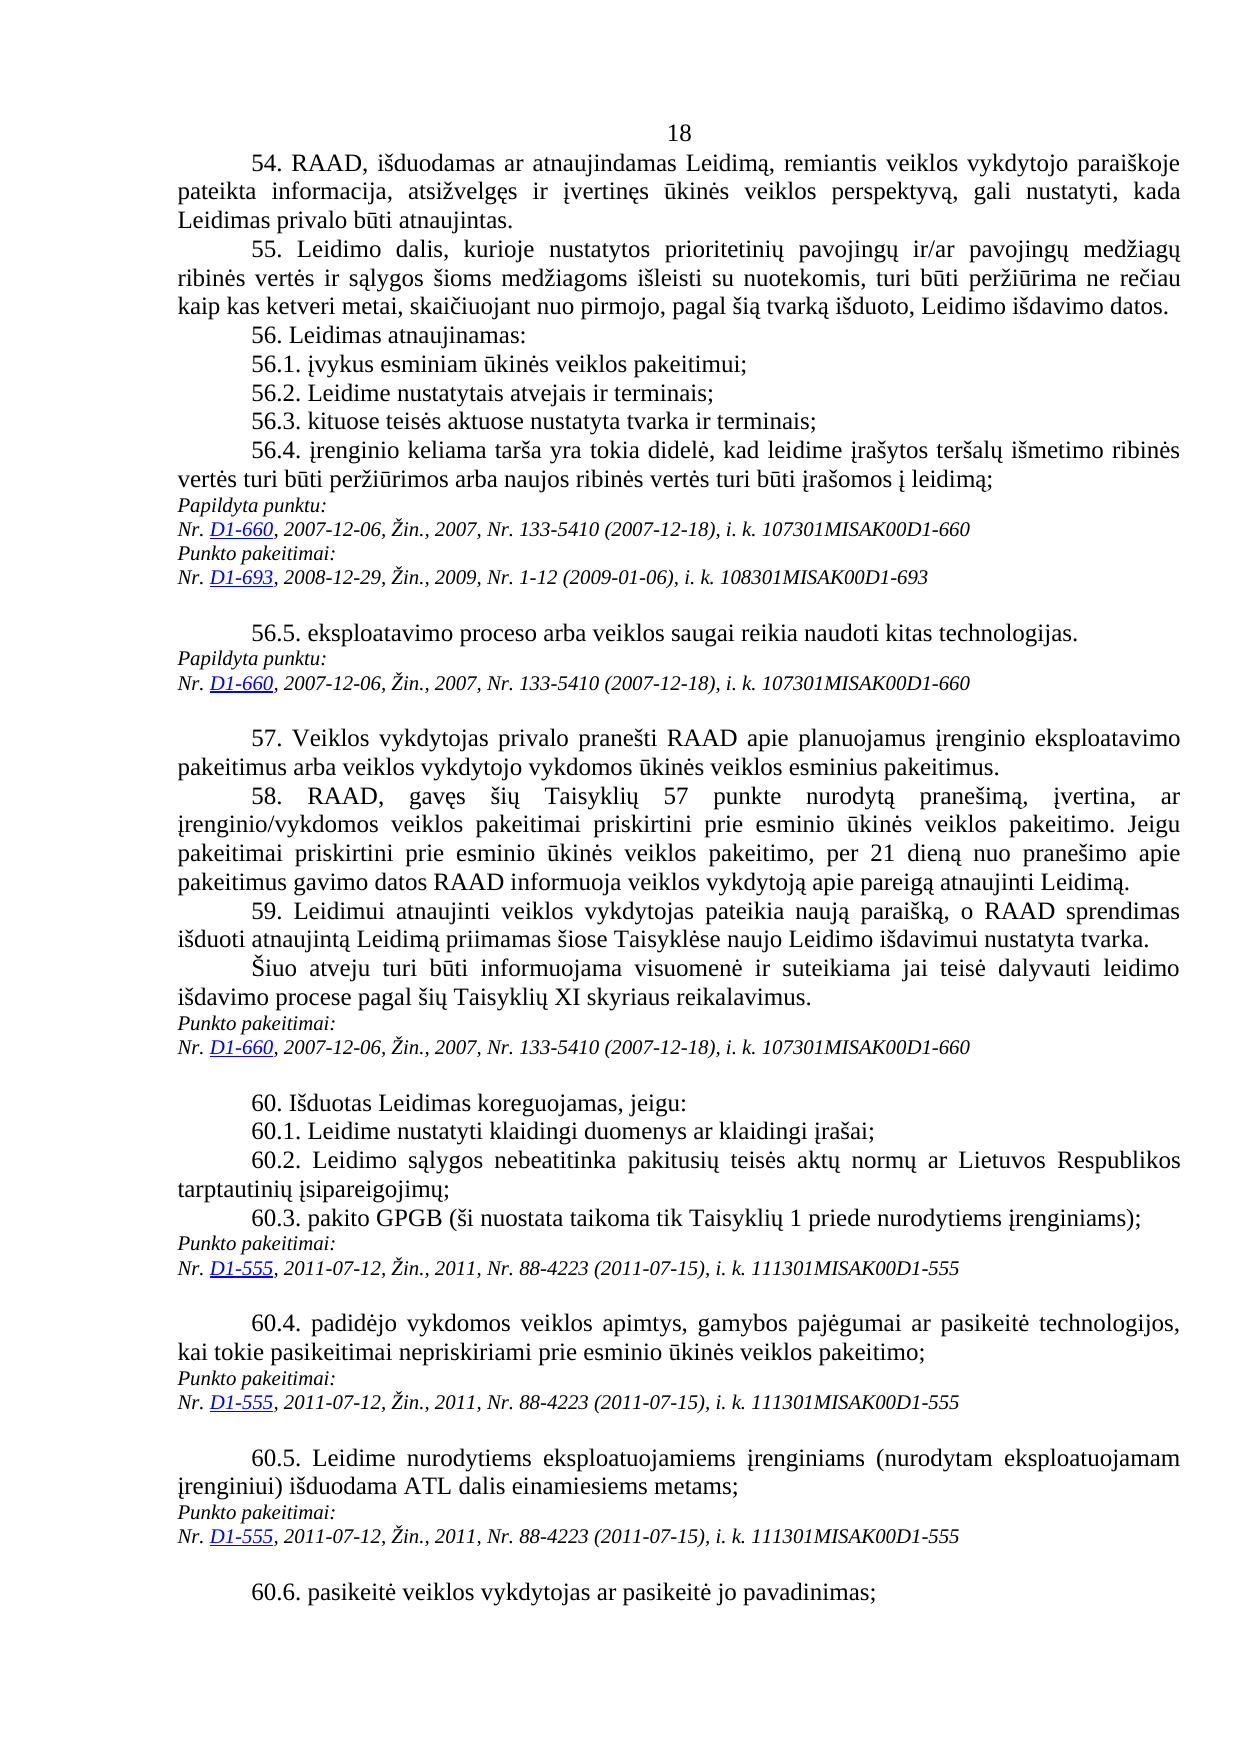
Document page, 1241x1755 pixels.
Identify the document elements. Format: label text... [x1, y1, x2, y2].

text 56.5. eksploatavimo proceso arba veiklos saugai reikia naudoti kitas technologijas. [177, 618, 1181, 646]
text 56.3. kituose teisės aktuose nustatyta tvarka ir terminais; [177, 406, 1181, 435]
text 54. RAAD, išduodamas ar atnaujindamas Leidimą, remiantis veiklos vykdytojo paraiškoje pateikta informacija, atsižvelgęs ir įvertinęs ūkinės veiklos perspektyvą, gali nustatyti, kada Leidimas privalo būti atnaujintas. [177, 148, 1181, 234]
text 59. Leidimui atnaujinti veiklos vykdytojas pateikia naują paraišką, o RAAD sprendimas išduoti atnaujintą Leidimą priimamas šiose Taisyklėse naujo Leidimo išdavimui nustatyta tvarka. [177, 896, 1181, 953]
text Punkto pakeitimai: [177, 1011, 1181, 1035]
text 60.2. Leidimo sąlygos nebeatitinka pakitusių teisės aktų normų ar Lietuvos Respublikos tarptautinių įsipareigojimų; [177, 1145, 1181, 1203]
text Punkto pakeitimai: [177, 1231, 1181, 1255]
text Punkto pakeitimai: [177, 1500, 1181, 1524]
text 60.5. Leidime nurodytiems eksploatuojamiems įrenginiams (nurodytam eksploatuojamam įrenginiui) išduodama ATL dalis einamiesiems metams; [177, 1443, 1181, 1500]
text Nr. D1-693, 2008-12-29, Žin., 2009, Nr. 1-12 (2009-01-06), i. k. 108301MISAK00D1-693 [177, 565, 1181, 589]
text Papildyta punktu: [177, 646, 1181, 670]
text Punkto pakeitimai: [177, 1366, 1181, 1390]
text 57. Veiklos vykdytojas privalo pranešti RAAD apie planuojamus įrenginio eksploatavimo pakeitimus arba veiklos vykdytojo vykdomos ūkinės veiklos esminius pakeitimus. [177, 723, 1181, 781]
text 60.1. Leidime nustatyti klaidingi duomenys ar klaidingi įrašai; [177, 1116, 1181, 1145]
text 60.3. pakito GPGB (ši nuostata taikoma tik Taisyklių 1 priede nurodytiems įrenginiams); [177, 1203, 1181, 1231]
text Papildyta punktu: [177, 493, 1181, 517]
text 58. RAAD, gavęs šių Taisyklių 57 punkte nurodytą pranešimą, įvertina, ar įrenginio/vykdomos veiklos pakeitimai priskirtini prie esminio ūkinės veiklos pakeitimo. Jeigu pakeitimai priskirtini prie esminio ūkinės veiklos pakeitimo, per 21 dieną nuo pranešimo apie pakeitimus gavimo datos RAAD informuoja veiklos vykdytoją apie pareigą atnaujinti Leidimą. [177, 781, 1181, 896]
text 60.4. padidėjo vykdomos veiklos apimtys, gamybos pajėgumai ar pasikeitė technologijos, kai tokie pasikeitimai nepriskiriami prie esminio ūkinės veiklos pakeitimo; [177, 1308, 1181, 1366]
text 56.1. įvykus esminiam ūkinės veiklos pakeitimui; [177, 349, 1181, 378]
text Nr. D1-660, 2007-12-06, Žin., 2007, Nr. 133-5410 (2007-12-18), i. k. 107301MISAK00D1-660 [177, 517, 1181, 541]
text Šiuo atveju turi būti informuojama visuomenė ir suteikiama jai teisė dalyvauti leidimo išdavimo procese pagal šių Taisyklių XI skyriaus reikalavimus. [177, 953, 1181, 1011]
text 60.6. pasikeitė veiklos vykdytojas ar pasikeitė jo pavadinimas; [177, 1577, 1181, 1606]
text Nr. D1-555, 2011-07-12, Žin., 2011, Nr. 88-4223 (2011-07-15), i. k. 111301MISAK00D1-555 [177, 1390, 1181, 1414]
text Nr. D1-660, 2007-12-06, Žin., 2007, Nr. 133-5410 (2007-12-18), i. k. 107301MISAK00D1-660 [177, 670, 1181, 694]
text 56.4. įrenginio keliama tarša yra tokia didelė, kad leidime įrašytos teršalų išmetimo ribinės vertės turi būti peržiūrimos arba naujos ribinės vertės turi būti įrašomos į leidimą; [177, 435, 1181, 493]
text 55. Leidimo dalis, kurioje nustatytos prioritetinių pavojingų ir/ar pavojingų medžiagų ribinės vertės ir sąlygos šioms medžiagoms išleisti su nuotekomis, turi būti peržiūrima ne rečiau kaip kas ketveri metai, skaičiuojant nuo pirmojo, pagal šią tvarką išduoto, Leidimo išdavimo datos. [177, 234, 1181, 320]
text Punkto pakeitimai: [177, 541, 1181, 565]
text Nr. D1-555, 2011-07-12, Žin., 2011, Nr. 88-4223 (2011-07-15), i. k. 111301MISAK00D1-555 [177, 1524, 1181, 1548]
text 60. Išduotas Leidimas koreguojamas, jeigu: [177, 1088, 1181, 1116]
text Nr. D1-555, 2011-07-12, Žin., 2011, Nr. 88-4223 (2011-07-15), i. k. 111301MISAK00D1-555 [177, 1255, 1181, 1279]
text 56. Leidimas atnaujinamas: [177, 320, 1181, 349]
text 56.2. Leidime nustatytais atvejais ir terminais; [177, 378, 1181, 406]
text Nr. D1-660, 2007-12-06, Žin., 2007, Nr. 133-5410 (2007-12-18), i. k. 107301MISAK00D1-660 [177, 1035, 1181, 1059]
